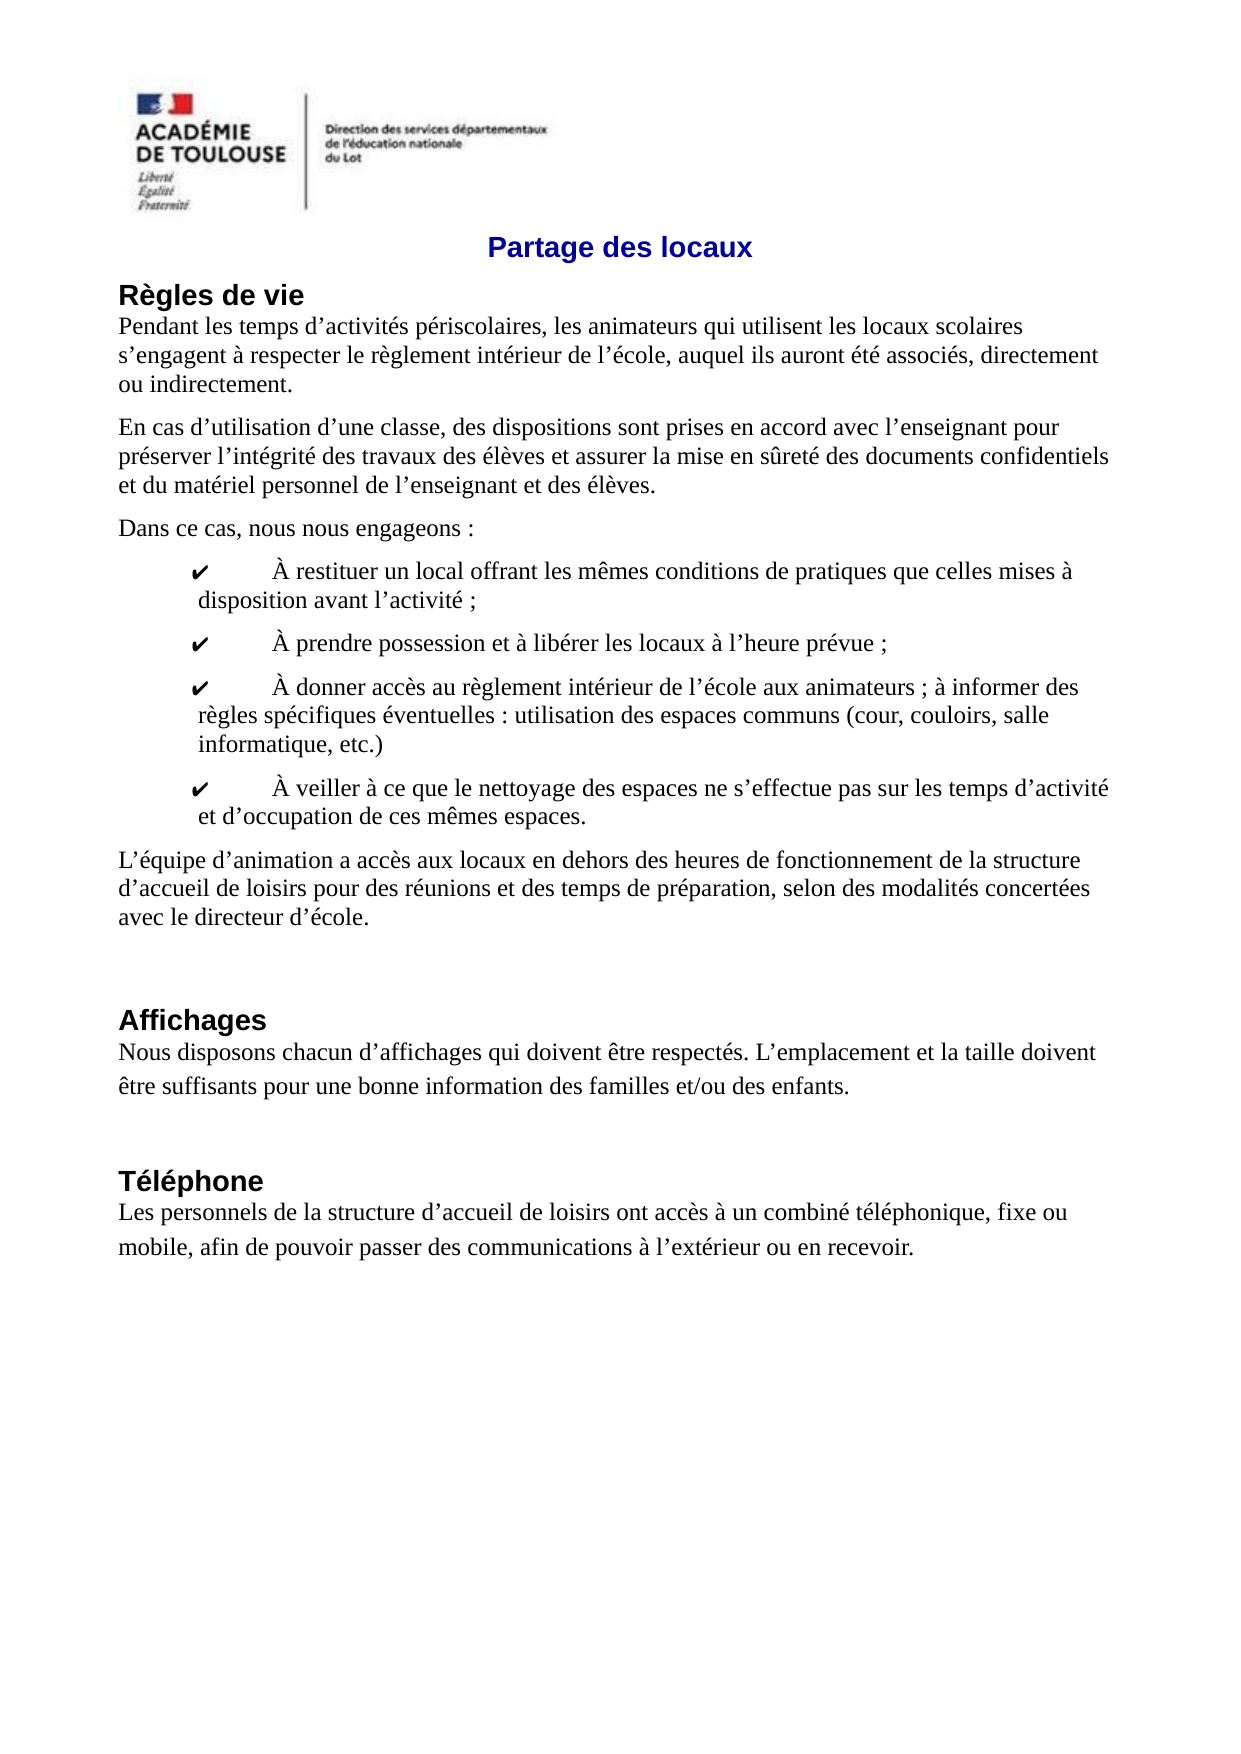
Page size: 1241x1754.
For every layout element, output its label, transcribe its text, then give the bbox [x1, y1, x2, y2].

text Dans ce cas, nous nous engageons : [118, 513, 1122, 542]
text En cas d’utilisation d’une classe, des dispositions sont prises en accord avec l’enseignant pour préserver l’intégrité des travaux des élèves et assurer la mise en sûreté des documents confidentiels et du matériel personnel de l’enseignant et des élèves. [118, 412, 1122, 498]
list À donner accès au règlement intérieur de l’école aux animateurs ; à informer des règles spécifiques éventuelles : utilisation des espaces communs (cour, couloirs, salle informatique, etc.) [192, 672, 1122, 758]
text Pendant les temps d’activités périscolaires, les animateurs qui utilisent les locaux scolaires s’engagent à respecter le règlement intérieur de l’école, auquel ils auront été associés, directement ou indirectement. [118, 311, 1122, 398]
subtitle Partage des locaux [118, 230, 1122, 263]
text Les personnels de la structure d’accueil de loisirs ont accès à un combiné téléphonique, fixe ou mobile, afin de pouvoir passer des communications à l’extérieur ou en recevoir. [118, 1197, 1122, 1261]
list À restituer un local offrant les mêmes conditions de pratiques que celles mises à disposition avant l’activité ; [192, 556, 1122, 614]
subtitle Téléphone [118, 1164, 1122, 1197]
subtitle Règles de vie [118, 278, 1122, 311]
list À prendre possession et à libérer les locaux à l’heure prévue ; [192, 628, 1122, 657]
text Nous disposons chacun d’affichages qui doivent être respectés. L’emplacement et la taille doivent être suffisants pour une bonne information des familles et/ou des enfants. [118, 1037, 1122, 1100]
subtitle Affichages [118, 1003, 1122, 1037]
list À veiller à ce que le nettoyage des espaces ne s’effectue pas sur les temps d’activité et d’occupation de ces mêmes espaces. [192, 773, 1122, 830]
text L’équipe d’animation a accès aux locaux en dehors des heures de fonctionnement de la structure d’accueil de loisirs pour des réunions et des temps de préparation, selon des modalités concertées avec le directeur d’école. [118, 845, 1122, 931]
